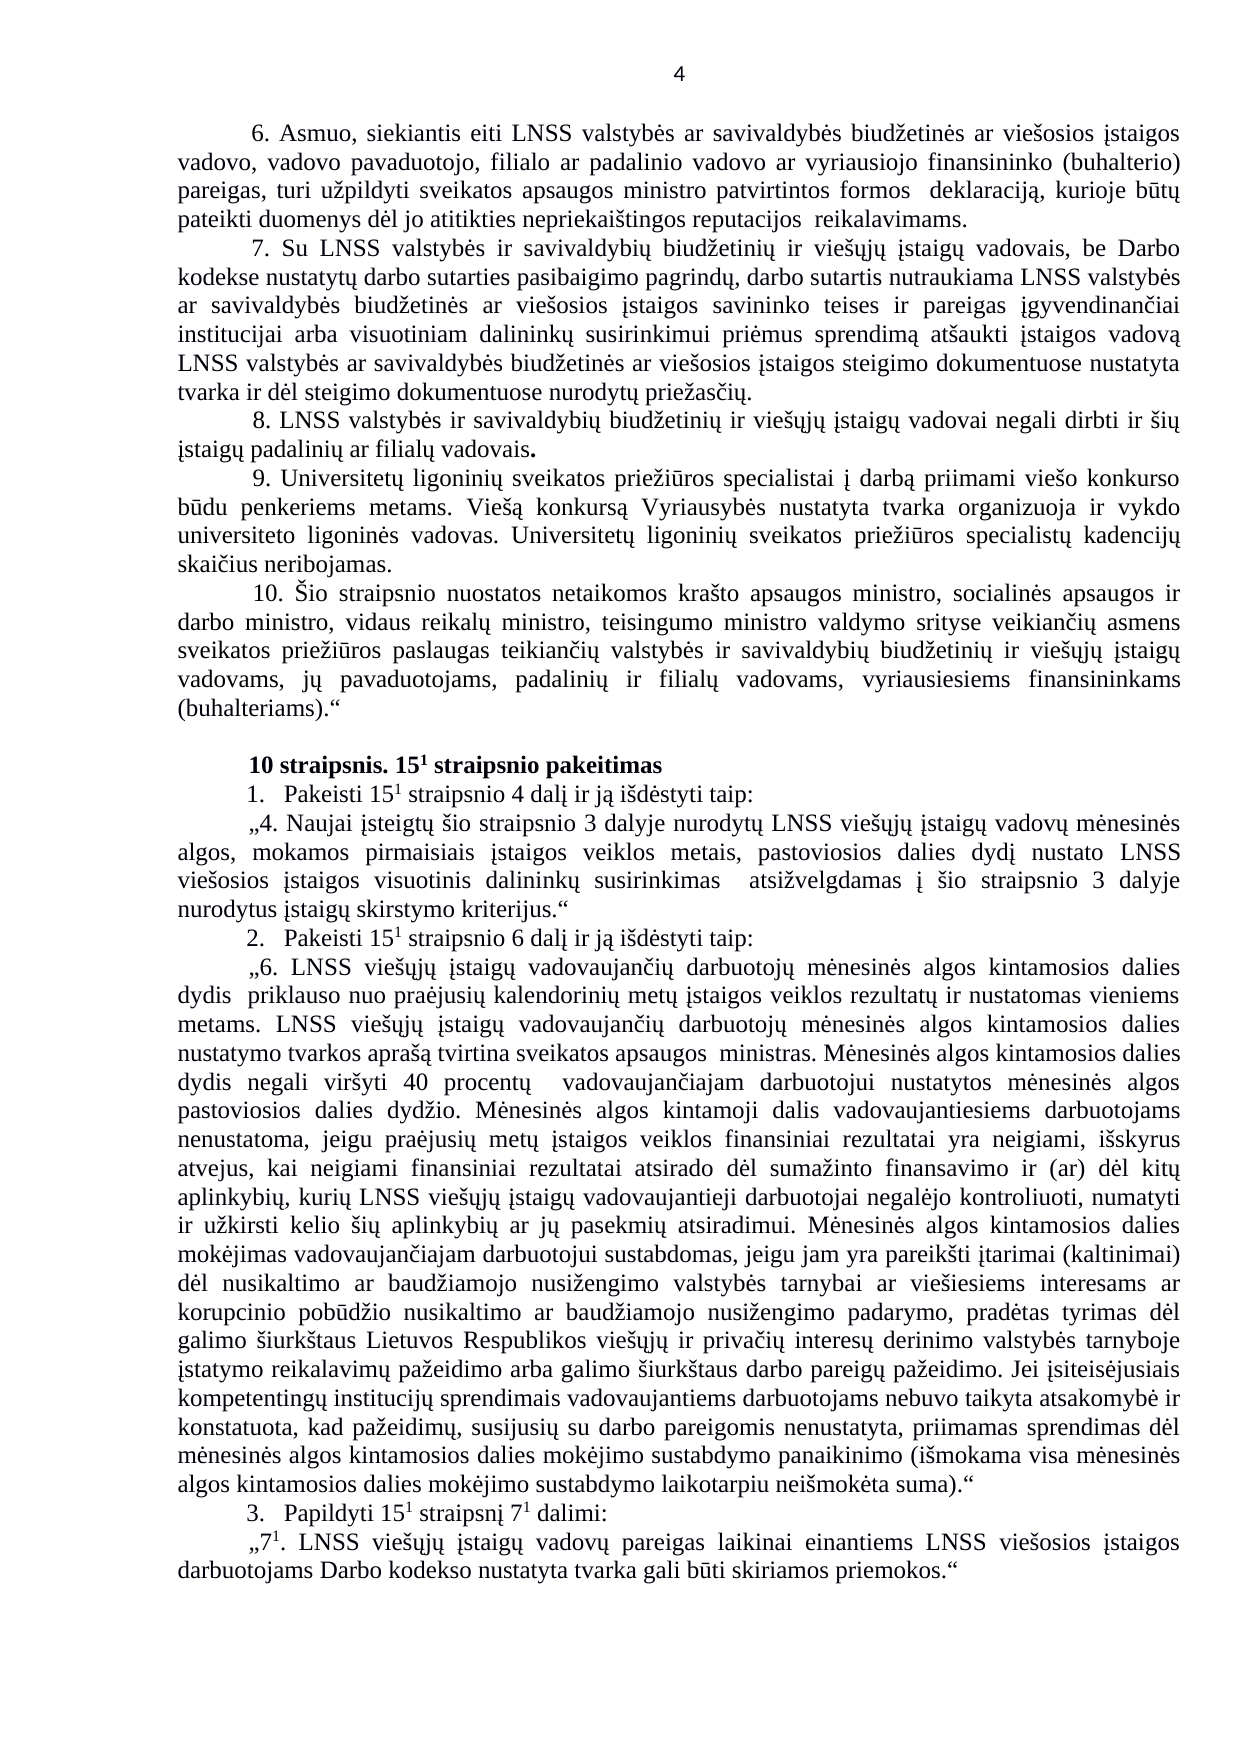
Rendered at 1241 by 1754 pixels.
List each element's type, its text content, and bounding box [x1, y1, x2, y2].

text 10. Šio straipsnio nuostatos netaikomos krašto apsaugos ministro, socialinės apsaugos ir darbo ministro, vidaus reikalų ministro, teisingumo ministro valdymo srityse veikiančių asmens sveikatos priežiūros paslaugas teikiančių valstybės ir savivaldybių biudžetinių ir viešųjų įstaigų vadovams, jų pavaduotojams, padalinių ir filialų vadovams, vyriausiesiems finansininkams (buhalteriams).“ [177, 578, 1181, 722]
text 8. LNSS valstybės ir savivaldybių biudžetinių ir viešųjų įstaigų vadovai negali dirbti ir šių įstaigų padalinių ar filialų vadovais. [177, 406, 1181, 463]
text „4. Naujai įsteigtų šio straipsnio 3 dalyje nurodytų LNSS viešųjų įstaigų vadovų mėnesinės algos, mokamos pirmaisiais įstaigos veiklos metais, pastoviosios dalies dydį nustato LNSS viešosios įstaigos visuotinis dalininkų susirinkimas atsižvelgdamas į šio straipsnio 3 dalyje nurodytus įstaigų skirstymo kriterijus.“ [177, 808, 1181, 923]
text 3. Papildyti 151 straipsnį 71 dalimi: [246, 1498, 1181, 1527]
text 7. Su LNSS valstybės ir savivaldybių biudžetinių ir viešųjų įstaigų vadovais, be Darbo kodekse nustatytų darbo sutarties pasibaigimo pagrindų, darbo sutartis nutraukiama LNSS valstybės ar savivaldybės biudžetinės ar viešosios įstaigos savininko teises ir pareigas įgyvendinančiai institucijai arba visuotiniam dalininkų susirinkimui priėmus sprendimą atšaukti įstaigos vadovą LNSS valstybės ar savivaldybės biudžetinės ar viešosios įstaigos steigimo dokumentuose nustatyta tvarka ir dėl steigimo dokumentuose nurodytų priežasčių. [177, 233, 1181, 406]
text „71. LNSS viešųjų įstaigų vadovų pareigas laikinai einantiems LNSS viešosios įstaigos darbuotojams Darbo kodekso nustatyta tvarka gali būti skiriamos priemokos.“ [177, 1527, 1181, 1584]
text „6. LNSS viešųjų įstaigų vadovaujančių darbuotojų mėnesinės algos kintamosios dalies dydis priklauso nuo praėjusių kalendorinių metų įstaigos veiklos rezultatų ir nustatomas vieniems metams. LNSS viešųjų įstaigų vadovaujančių darbuotojų mėnesinės algos kintamosios dalies nustatymo tvarkos aprašą tvirtina sveikatos apsaugos ministras. Mėnesinės algos kintamosios dalies dydis negali viršyti 40 procentų vadovaujančiajam darbuotojui nustatytos mėnesinės algos pastoviosios dalies dydžio. Mėnesinės algos kintamoji dalis vadovaujantiesiems darbuotojams nenustatoma, jeigu praėjusių metų įstaigos veiklos finansiniai rezultatai yra neigiami, išskyrus atvejus, kai neigiami finansiniai rezultatai atsirado dėl sumažinto finansavimo ir (ar) dėl kitų aplinkybių, kurių LNSS viešųjų įstaigų vadovaujantieji darbuotojai negalėjo kontroliuoti, numatyti ir užkirsti kelio šių aplinkybių ar jų pasekmių atsiradimui. Mėnesinės algos kintamosios dalies mokėjimas vadovaujančiajam darbuotojui sustabdomas, jeigu jam yra pareikšti įtarimai (kaltinimai) dėl nusikaltimo ar baudžiamojo nusižengimo valstybės tarnybai ar viešiesiems interesams ar korupcinio pobūdžio nusikaltimo ar baudžiamojo nusižengimo padarymo, pradėtas tyrimas dėl galimo šiurkštaus Lietuvos Respublikos viešųjų ir privačių interesų derinimo valstybės tarnyboje įstatymo reikalavimų pažeidimo arba galimo šiurkštaus darbo pareigų pažeidimo. Jei įsiteisėjusiais kompetentingų institucijų sprendimais vadovaujantiems darbuotojams nebuvo taikyta atsakomybė ir konstatuota, kad pažeidimų, susijusių su darbo pareigomis nenustatyta, priimamas sprendimas dėl mėnesinės algos kintamosios dalies mokėjimo sustabdymo panaikinimo (išmokama visa mėnesinės algos kintamosios dalies mokėjimo sustabdymo laikotarpiu neišmokėta suma).“ [177, 952, 1181, 1498]
text 2. Pakeisti 151 straipsnio 6 dalį ir ją išdėstyti taip: [246, 923, 1181, 952]
text 6. Asmuo, siekiantis eiti LNSS valstybės ar savivaldybės biudžetinės ar viešosios įstaigos vadovo, vadovo pavaduotojo, filialo ar padalinio vadovo ar vyriausiojo finansininko (buhalterio) pareigas, turi užpildyti sveikatos apsaugos ministro patvirtintos formos deklaraciją, kurioje būtų pateikti duomenys dėl jo atitikties nepriekaištingos reputacijos reikalavimams. [177, 118, 1181, 233]
text 1. Pakeisti 151 straipsnio 4 dalį ir ją išdėstyti taip: [246, 779, 1181, 808]
text 10 straipsnis. 151 straipsnio pakeitimas [177, 751, 1181, 779]
text 9. Universitetų ligoninių sveikatos priežiūros specialistai į darbą priimami viešo konkurso būdu penkeriems metams. Viešą konkursą Vyriausybės nustatyta tvarka organizuoja ir vykdo universiteto ligoninės vadovas. Universitetų ligoninių sveikatos priežiūros specialistų kadencijų skaičius neribojamas. [177, 463, 1181, 578]
